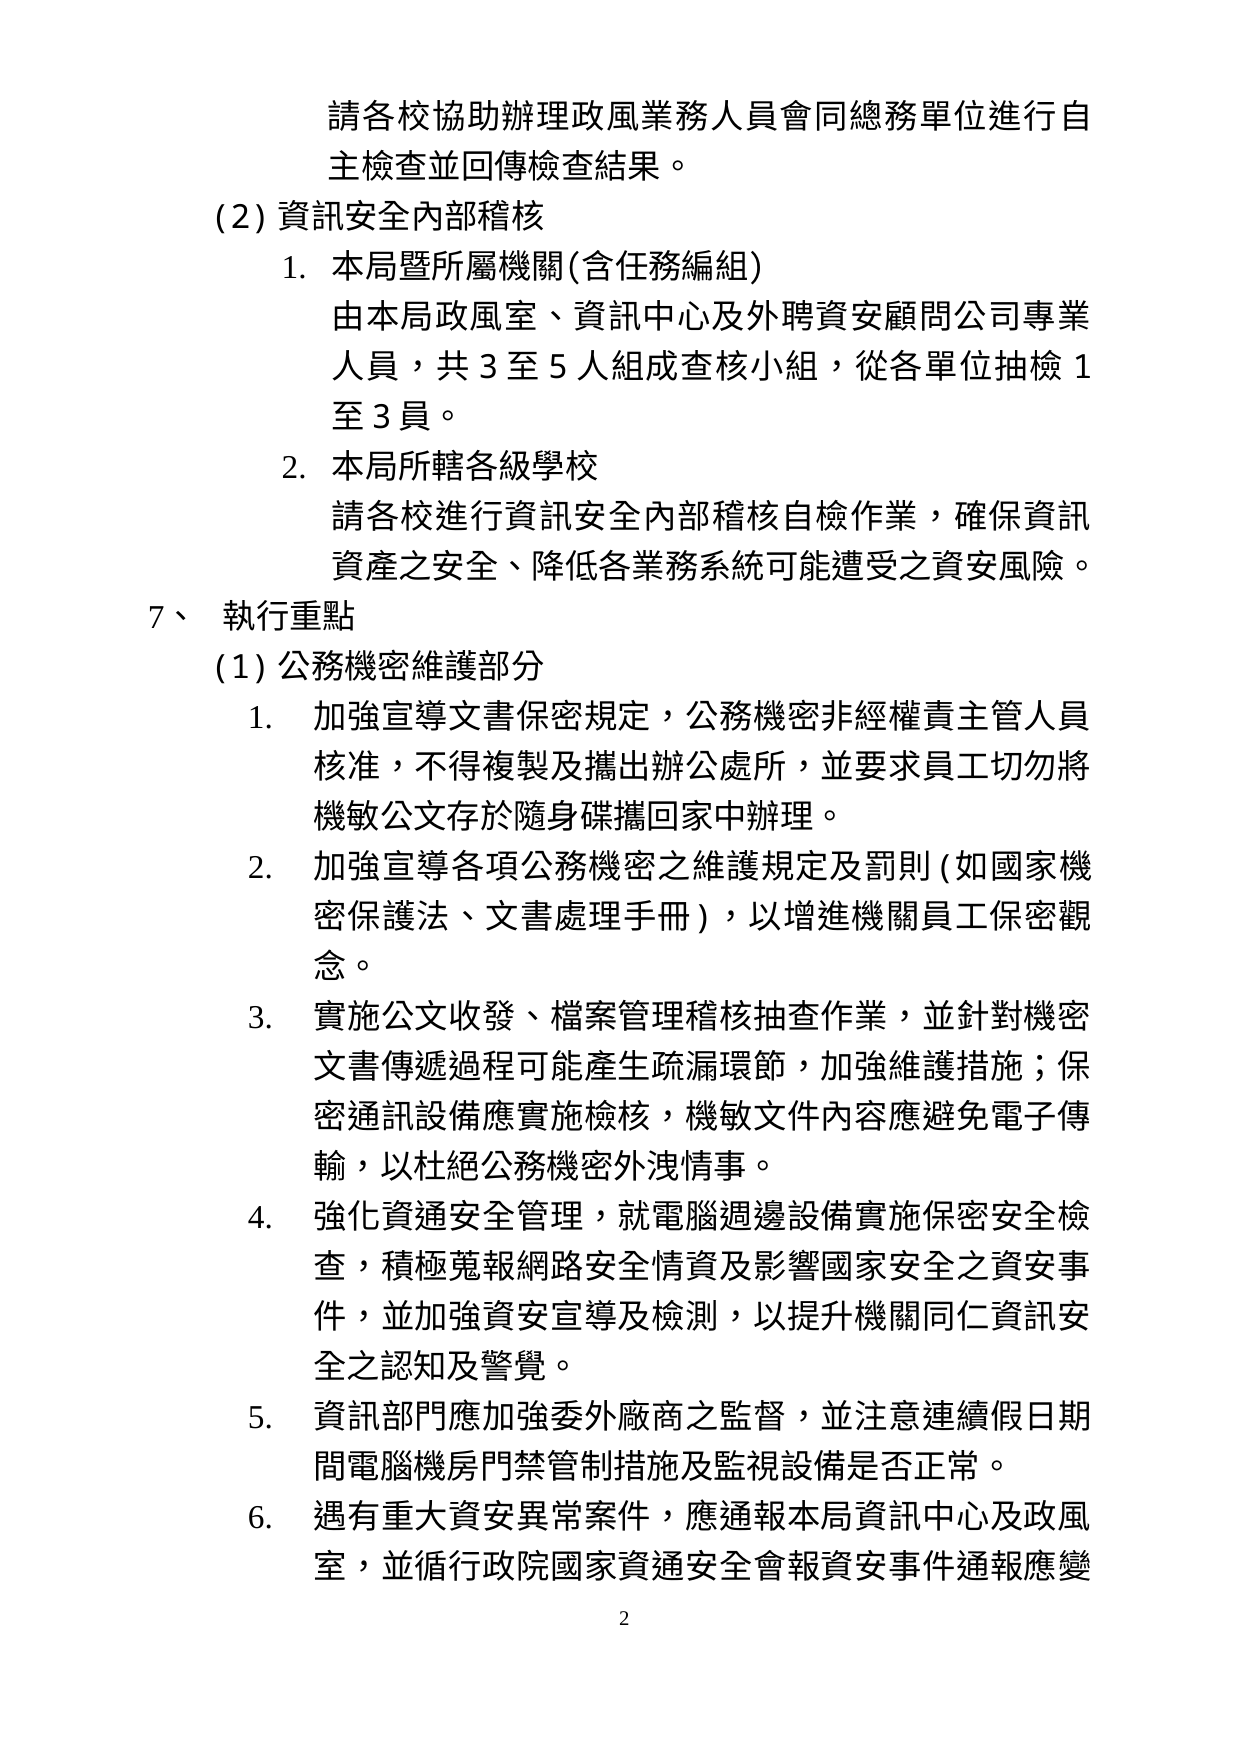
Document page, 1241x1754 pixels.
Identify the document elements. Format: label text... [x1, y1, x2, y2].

list 遇有重大資安異常案件，應通報本局資訊中心及政風室，並循行政院國家資通安全會報資安事件通報應變 [248, 1489, 1092, 1589]
list 強化資通安全管理，就電腦週邊設備實施保密安全檢查，積極蒐報網路安全情資及影響國家安全之資安事件，並加強資安宣導及檢測，以提升機關同仁資訊安全之認知及警覺。 [248, 1189, 1092, 1389]
text 由本局政風室、資訊中心及外聘資安顧問公司專業人員，共3至5人組成查核小組，從各單位抽檢1至3員。 [331, 289, 1092, 439]
list 資訊安全內部稽核 [210, 189, 1092, 239]
list 資訊部門應加強委外廠商之監督，並注意連續假日期間電腦機房門禁管制措施及監視設備是否正常。 [248, 1389, 1092, 1489]
list 實施公文收發、檔案管理稽核抽查作業，並針對機密文書傳遞過程可能產生疏漏環節，加強維護措施；保密通訊設備應實施檢核，機敏文件內容應避免電子傳輸，以杜絕公務機密外洩情事。 [248, 989, 1092, 1189]
list 本局所轄各級學校 [281, 439, 1092, 489]
list 執行重點 [148, 589, 1092, 639]
text 請各校協助辦理政風業務人員會同總務單位進行自主檢查並回傳檢查結果。 [328, 89, 1092, 189]
list 加強宣導各項公務機密之維護規定及罰則(如國家機密保護法、文書處理手冊)，以增進機關員工保密觀念。 [248, 839, 1092, 989]
text 請各校進行資訊安全內部稽核自檢作業，確保資訊資產之安全、降低各業務系統可能遭受之資安風險。 [331, 489, 1092, 589]
list 公務機密維護部分 [210, 639, 1092, 689]
list 加強宣導文書保密規定，公務機密非經權責主管人員核准，不得複製及攜出辦公處所，並要求員工切勿將機敏公文存於隨身碟攜回家中辦理。 [248, 689, 1092, 839]
list 本局暨所屬機關(含任務編組) [281, 239, 1092, 289]
